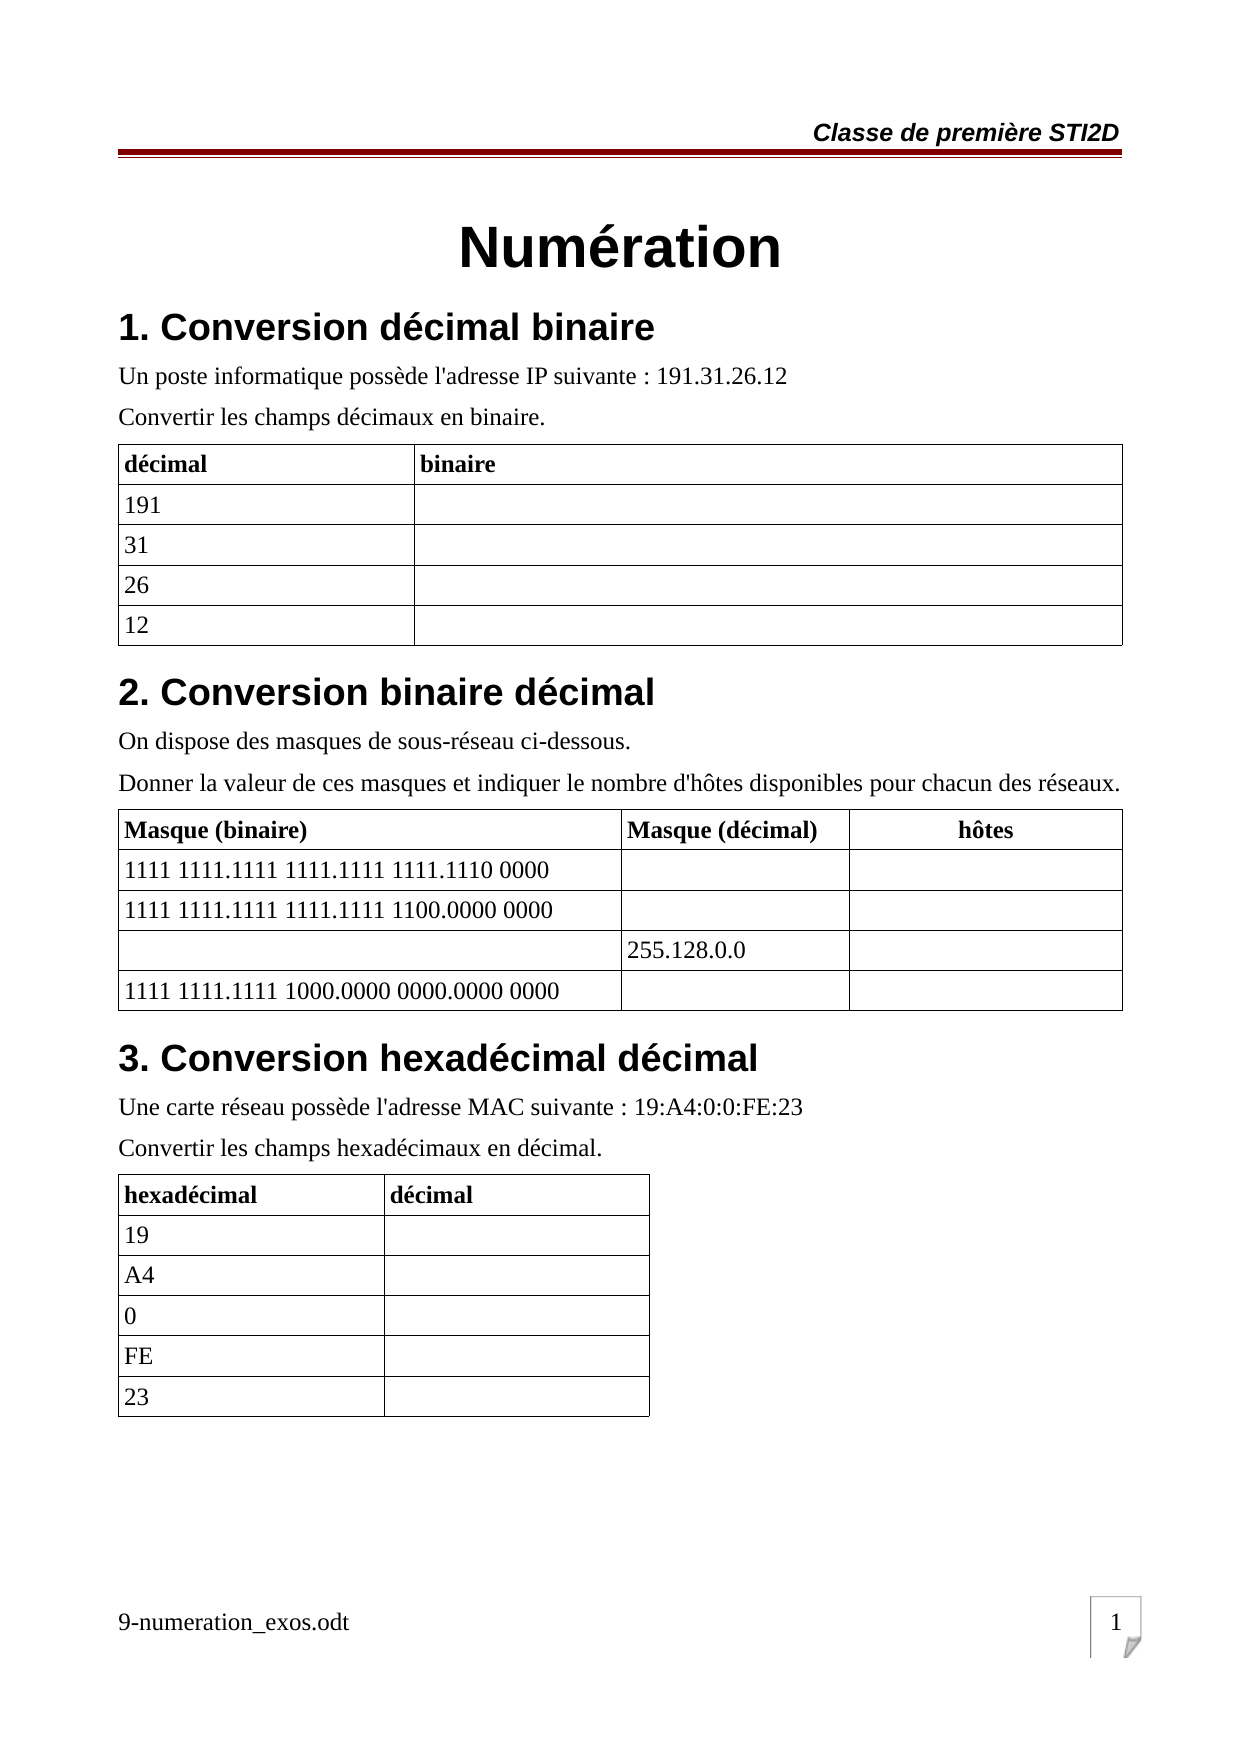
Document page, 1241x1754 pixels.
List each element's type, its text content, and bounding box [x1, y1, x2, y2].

text Donner la valeur de ces masques et indiquer le nombre d'hôtes disponibles pour chacun des réseaux. [118, 768, 1122, 796]
text Convertir les champs décimaux en binaire. [118, 402, 1122, 431]
text Une carte réseau possède l'adresse MAC suivante : 19:A4:0:0:FE:23 [118, 1092, 1122, 1120]
subtitle 3. Conversion hexadécimal décimal [118, 1036, 1122, 1079]
table_cell [415, 485, 1122, 524]
table_cell 26 [119, 566, 414, 605]
subtitle 2. Conversion binaire décimal [118, 670, 1122, 714]
table_header Masque (décimal) [622, 810, 849, 849]
table_cell [850, 891, 1122, 930]
table_cell 255.128.0.0 [622, 931, 849, 970]
table_cell FE [119, 1336, 384, 1376]
table_header Masque (binaire) [119, 810, 621, 849]
table_header décimal [119, 445, 414, 484]
table_cell 12 [119, 606, 414, 645]
table_cell [385, 1256, 649, 1295]
table_cell [385, 1336, 649, 1376]
table_cell [850, 850, 1122, 889]
table_cell A4 [119, 1256, 384, 1295]
table_cell [385, 1216, 649, 1255]
table_cell [415, 525, 1122, 564]
table_cell 1111 1111.1111 1111.1111 1100.0000 0000 [119, 891, 621, 930]
table_cell [119, 931, 621, 970]
table_header binaire [415, 445, 1122, 484]
table_cell [415, 606, 1122, 645]
table_cell [622, 891, 849, 930]
table_cell 1111 1111.1111 1111.1111 1111.1110 0000 [119, 850, 621, 889]
table_cell 1111 1111.1111 1000.0000 0000.0000 0000 [119, 971, 621, 1010]
table_cell [622, 971, 849, 1010]
table_cell [415, 566, 1122, 605]
table_cell [622, 850, 849, 889]
table_cell 0 [119, 1296, 384, 1335]
table_cell [385, 1296, 649, 1335]
text On dispose des masques de sous-réseau ci-dessous. [118, 726, 1122, 755]
table_cell [850, 931, 1122, 970]
text Un poste informatique possède l'adresse IP suivante : 191.31.26.12 [118, 361, 1122, 390]
text Convertir les champs hexadécimaux en décimal. [118, 1133, 1122, 1162]
table_cell 23 [119, 1377, 384, 1416]
table_cell 19 [119, 1216, 384, 1255]
table_header décimal [385, 1175, 649, 1214]
title Numération [118, 213, 1122, 280]
table_header hôtes [850, 810, 1122, 849]
table_cell 191 [119, 485, 414, 524]
table_cell [850, 971, 1122, 1010]
table_header hexadécimal [119, 1175, 384, 1214]
subtitle 1. Conversion décimal binaire [118, 305, 1122, 348]
table_cell 31 [119, 525, 414, 564]
table_cell [385, 1377, 649, 1416]
